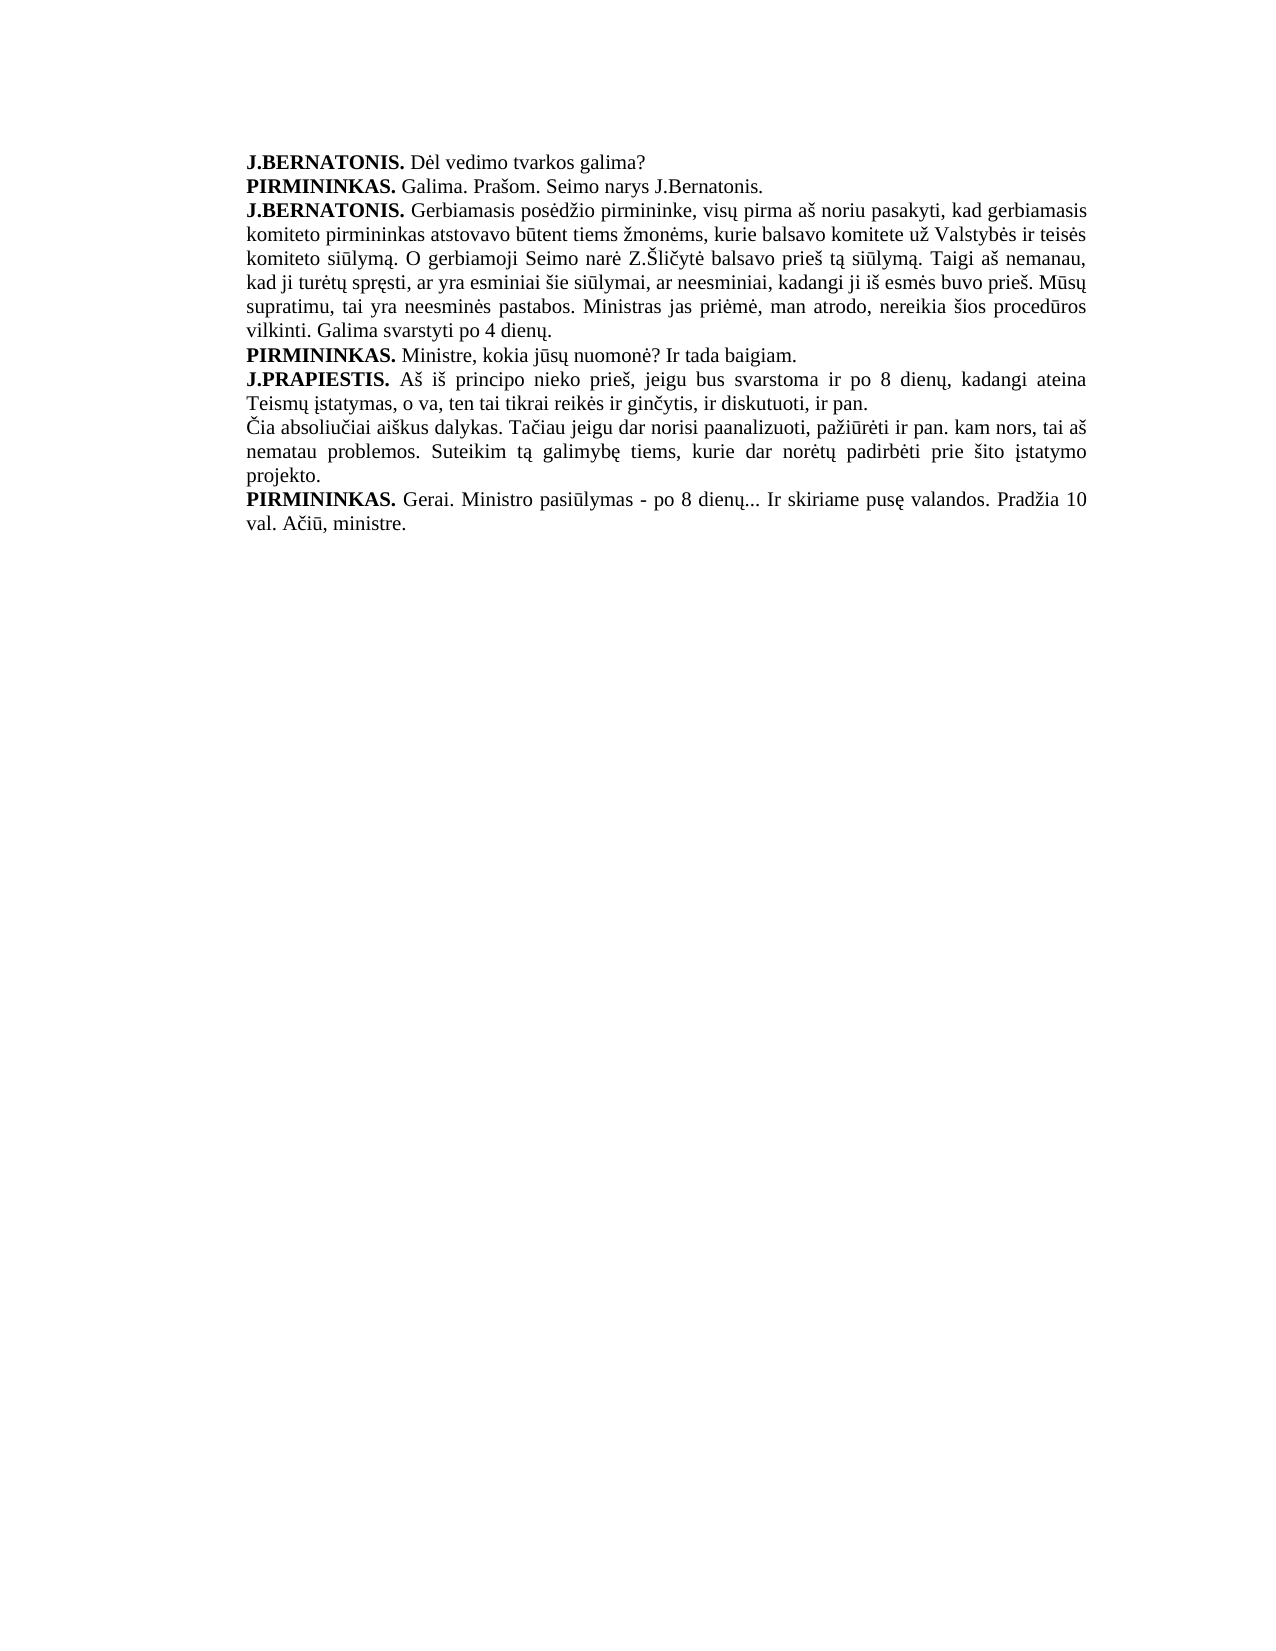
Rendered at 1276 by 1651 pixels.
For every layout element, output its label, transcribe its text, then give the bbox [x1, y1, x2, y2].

text J.PRAPIESTIS. Aš iš principo nieko prieš, jeigu bus svarstoma ir po 8 dienų, kadangi ateina Teismų įstatymas, o va, ten tai tikrai reikės ir ginčytis, ir diskutuoti, ir pan. [246, 367, 1088, 415]
text Čia absoliučiai aiškus dalykas. Tačiau jeigu dar norisi paanalizuoti, pažiūrėti ir pan. kam nors, tai aš nematau problemos. Suteikim tą galimybę tiems, kurie dar norėtų padirbėti prie šito įstatymo projekto. [246, 415, 1088, 487]
text J.BERNATONIS. Gerbiamasis posėdžio pirmininke, visų pirma aš noriu pasakyti, kad gerbiamasis komiteto pirmininkas atstovavo būtent tiems žmonėms, kurie balsavo komitete už Valstybės ir teisės komiteto siūlymą. O gerbiamoji Seimo narė Z.Šličytė balsavo prieš tą siūlymą. Taigi aš nemanau, kad ji turėtų spręsti, ar yra esminiai šie siūlymai, ar neesminiai, kadangi ji iš esmės buvo prieš. Mūsų supratimu, tai yra neesminės pastabos. Ministras jas priėmė, man atrodo, nereikia šios procedūros vilkinti. Galima svarstyti po 4 dienų. [246, 198, 1088, 342]
text PIRMININKAS. Ministre, kokia jūsų nuomonė? Ir tada baigiam. [246, 342, 1088, 367]
text J.BERNATONIS. Dėl vedimo tvarkos galima? [246, 150, 1088, 174]
text PIRMININKAS. Galima. Prašom. Seimo narys J.Bernatonis. [246, 174, 1088, 198]
text PIRMININKAS. Gerai. Ministro pasiūlymas - po 8 dienų... Ir skiriame pusę valandos. Pradžia 10 val. Ačiū, ministre. [246, 487, 1088, 535]
